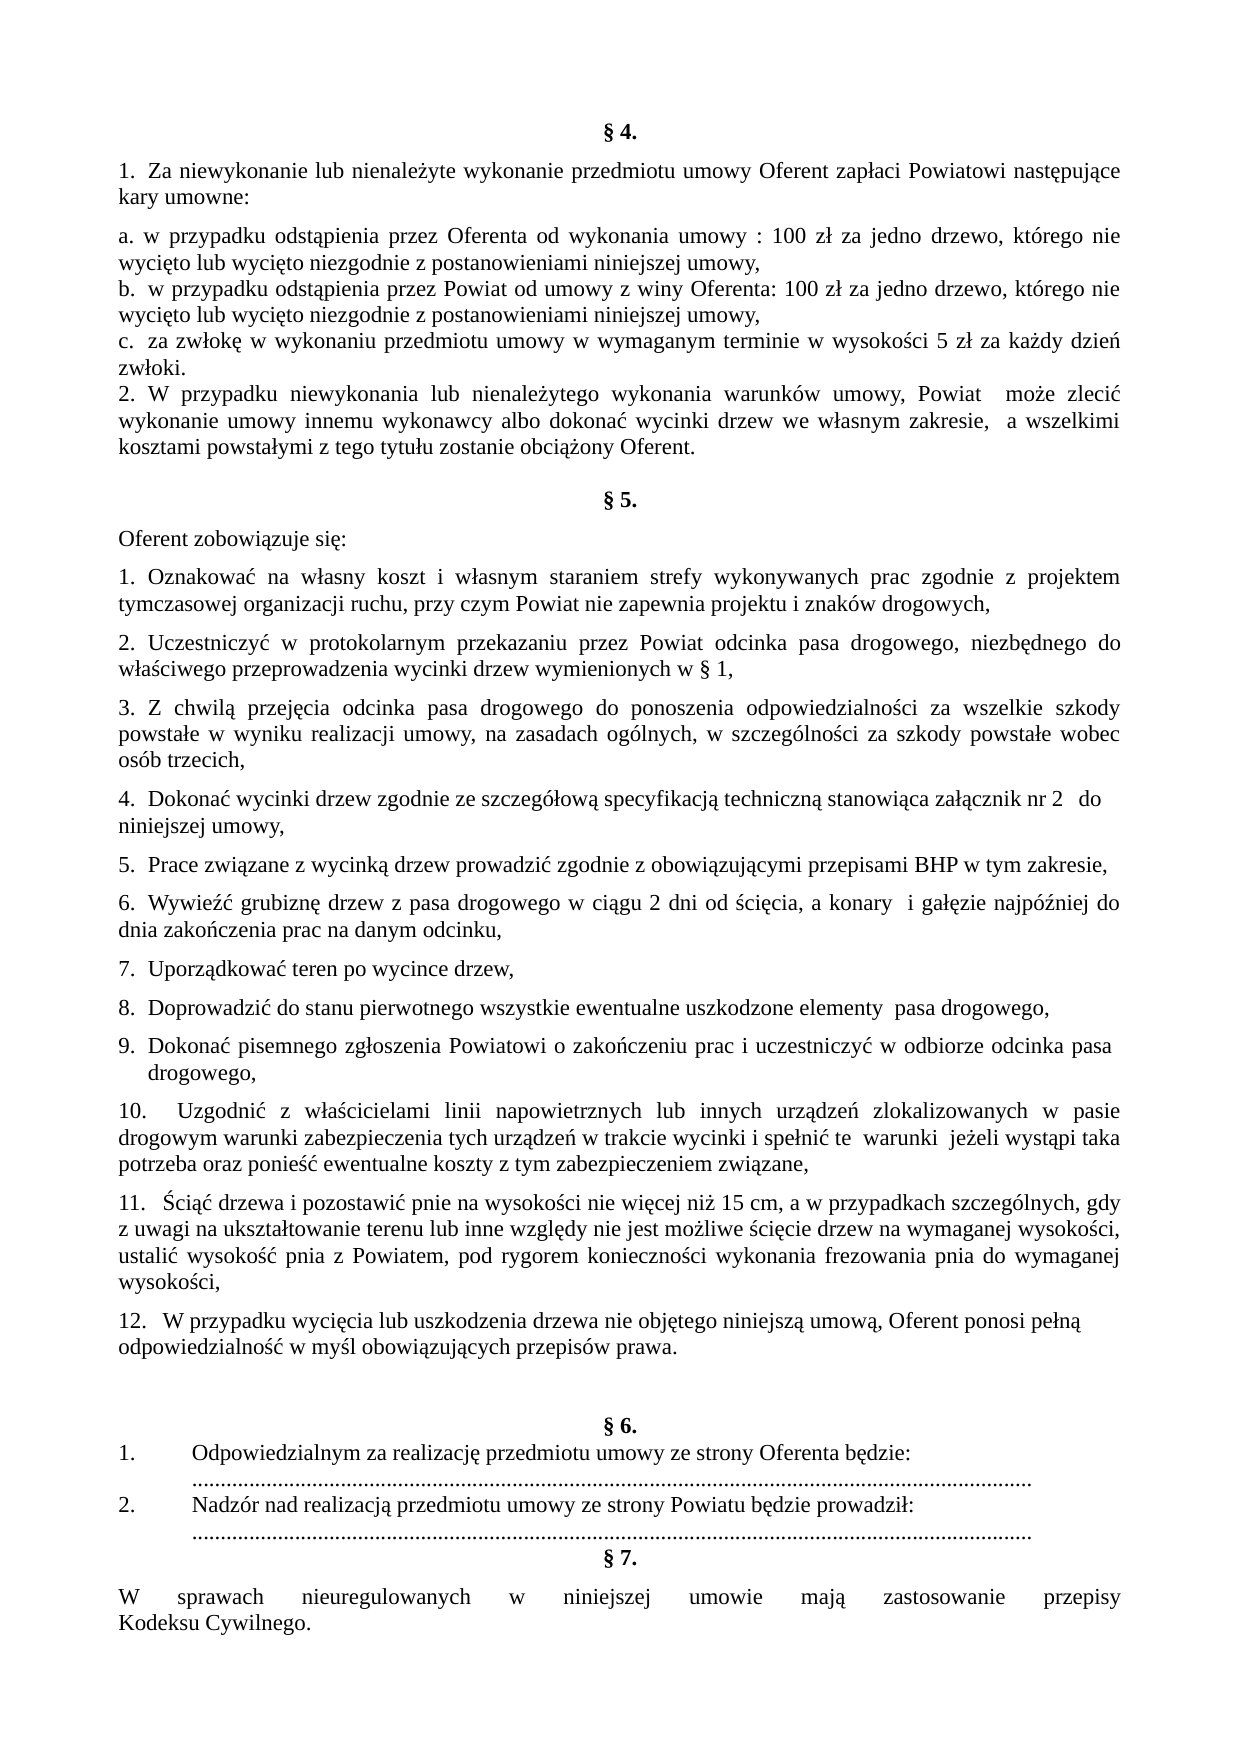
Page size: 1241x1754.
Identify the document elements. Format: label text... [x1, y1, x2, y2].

list Dokonać wycinki drzew zgodnie ze szczegółową specyfikacją techniczną stanowiąca załącznik nr 2 do niniejszej umowy, [118, 785, 1122, 838]
list W przypadku wycięcia lub uszkodzenia drzewa nie objętego niniejszą umową, Oferent ponosi pełną odpowiedzialność w myśl obowiązujących przepisów prawa. [118, 1307, 1122, 1360]
list W przypadku niewykonania lub nienależytego wykonania warunków umowy, Powiat może zlecić wykonanie umowy innemu wykonawcy albo dokonać wycinki drzew we własnym zakresie, a wszelkimi kosztami powstałymi z tego tytułu zostanie obciążony Oferent. [118, 380, 1122, 459]
text b. w przypadku odstąpienia przez Powiat od umowy z winy Oferenta: 100 zł za jedno drzewo, którego nie wycięto lub wycięto niezgodnie z postanowieniami niniejszej umowy, [118, 275, 1122, 328]
text 1. Za niewykonanie lub nienależyte wykonanie przedmiotu umowy Oferent zapłaci Powiatowi następujące kary umowne: [118, 157, 1122, 210]
list Prace związane z wycinką drzew prowadzić zgodnie z obowiązującymi przepisami BHP w tym zakresie, [118, 851, 1122, 877]
text § 4. [118, 118, 1122, 144]
text § 7. [118, 1544, 1122, 1571]
text § 5. [118, 486, 1122, 512]
text W sprawach nieuregulowanych w niniejszej umowie mają zastosowanie przepisy Kodeksu Cywilnego. [118, 1583, 1122, 1636]
text a. w przypadku odstąpienia przez Oferenta od wykonania umowy : 100 zł za jedno drzewo, którego nie wycięto lub wycięto niezgodnie z postanowieniami niniejszej umowy, [118, 222, 1122, 275]
text § 6. [118, 1412, 1122, 1439]
text Oferent zobowiązuje się: [118, 524, 1122, 551]
list Dokonać pisemnego zgłoszenia Powiatowi o zakończeniu prac i uczestniczyć w odbiorze odcinka pasa drogowego, [118, 1032, 1122, 1085]
list Wywieźć grubiznę drzew z pasa drogowego w ciągu 2 dni od ścięcia, a konary i gałęzie najpóźniej do dnia zakończenia prac na danym odcinku, [118, 889, 1122, 942]
text 1. Oznakować na własny koszt i własnym staraniem strefy wykonywanych prac zgodnie z projektem tymczasowej organizacji ruchu, przy czym Powiat nie zapewnia projektu i znaków drogowych, [118, 563, 1122, 616]
list Uzgodnić z właścicielami linii napowietrznych lub innych urządzeń zlokalizowanych w pasie drogowym warunki zabezpieczenia tych urządzeń w trakcie wycinki i spełnić te warunki jeżeli wystąpi taka potrzeba oraz ponieść ewentualne koszty z tym zabezpieczeniem związane, [118, 1098, 1122, 1177]
text c. za zwłokę w wykonaniu przedmiotu umowy w wymaganym terminie w wysokości 5 zł za każdy dzień zwłoki. [118, 328, 1122, 380]
list Z chwilą przejęcia odcinka pasa drogowego do ponoszenia odpowiedzialności za wszelkie szkody powstałe w wyniku realizacji umowy, na zasadach ogólnych, w szczególności za szkody powstałe wobec osób trzecich, [118, 694, 1122, 773]
list Doprowadzić do stanu pierwotnego wszystkie ewentualne uszkodzone elementy pasa drogowego, [118, 993, 1122, 1020]
list Uporządkować teren po wycince drzew, [118, 955, 1122, 981]
list Ściąć drzewa i pozostawić pnie na wysokości nie więcej niż 15 cm, a w przypadkach szczególnych, gdy z uwagi na ukształtowanie terenu lub inne względy nie jest możliwe ścięcie drzew na wymaganej wysokości, ustalić wysokość pnia z Powiatem, pod rygorem konieczności wykonania frezowania pnia do wymaganej wysokości, [118, 1189, 1122, 1294]
text 2. Uczestniczyć w protokolarnym przekazaniu przez Powiat odcinka pasa drogowego, niezbędnego do właściwego przeprowadzenia wycinki drzew wymienionych w § 1, [118, 629, 1122, 681]
text 1. Odpowiedzialnym za realizację przedmiotu umowy ze strony Oferenta będzie: ................................................................................................................................................... 2. Nadzór nad realizacją przedmiotu umowy ze strony Powiatu będzie prowadził: ................................................................................................................................................... [118, 1439, 1122, 1544]
